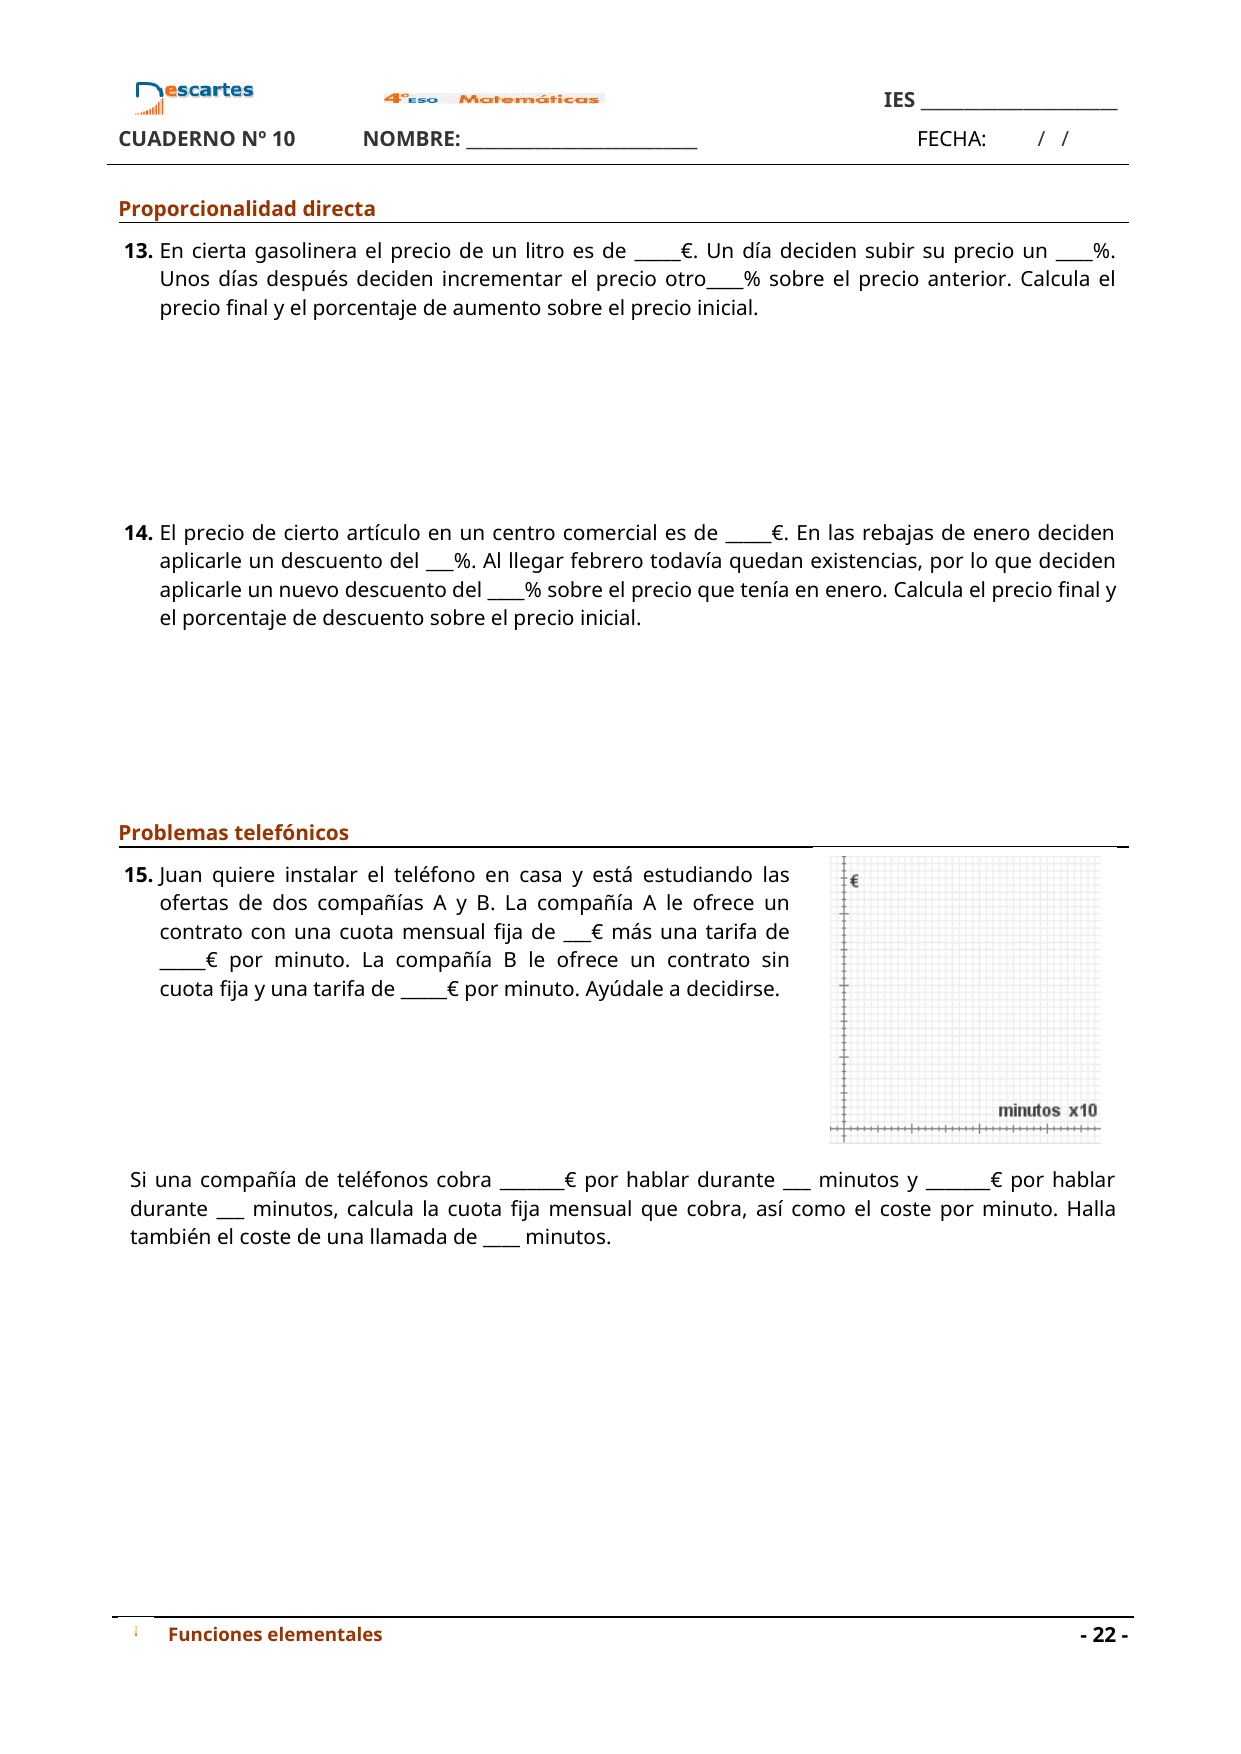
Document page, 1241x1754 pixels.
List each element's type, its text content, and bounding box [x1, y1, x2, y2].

text Proporcionalidad directa [118, 194, 1122, 222]
table_cell El precio de cierto artículo en un centro comercial es de _____€. En las rebajas de enero deciden aplicarle un descuento del ___%. Al llegar febrero todavía quedan existencias, por lo que deciden aplicarle un nuevo descuento del ____% sobre el precio que tenía en enero. Calcula el precio final y el porcentaje de descuento sobre el precio inicial. [119, 506, 1129, 789]
table_header [802, 848, 1129, 1166]
picture [134, 1626, 138, 1636]
picture [384, 93, 605, 105]
picture [134, 82, 257, 115]
table_header En cierta gasolinera el precio de un litro es de _____€. Un día deciden subir su precio un ____%. Unos días después deciden incrementar el precio otro____% sobre el precio anterior. Calcula el precio final y el porcentaje de aumento sobre el precio inicial. [119, 223, 1129, 506]
table_cell Si una compañía de teléfonos cobra _______€ por hablar durante ___ minutos y _______€ por hablar durante ___ minutos, calcula la cuota fija mensual que cobra, así como el coste por minuto. Halla también el coste de una llamada de ____ minutos. [119, 1166, 1129, 1479]
table_header Juan quiere instalar el teléfono en casa y está estudiando las ofertas de dos compañías A y B. La compañía A le ofrece un contrato con una cuota mensual fija de ___€ más una tarifa de _____€ por minuto. La compañía B le ofrece un contrato sin cuota fija y una tarifa de _____€ por minuto. Ayúdale a decidirse. [119, 848, 802, 1026]
table_cell [119, 1026, 802, 1166]
picture [830, 856, 1101, 1144]
text Problemas telefónicos [118, 818, 1122, 846]
